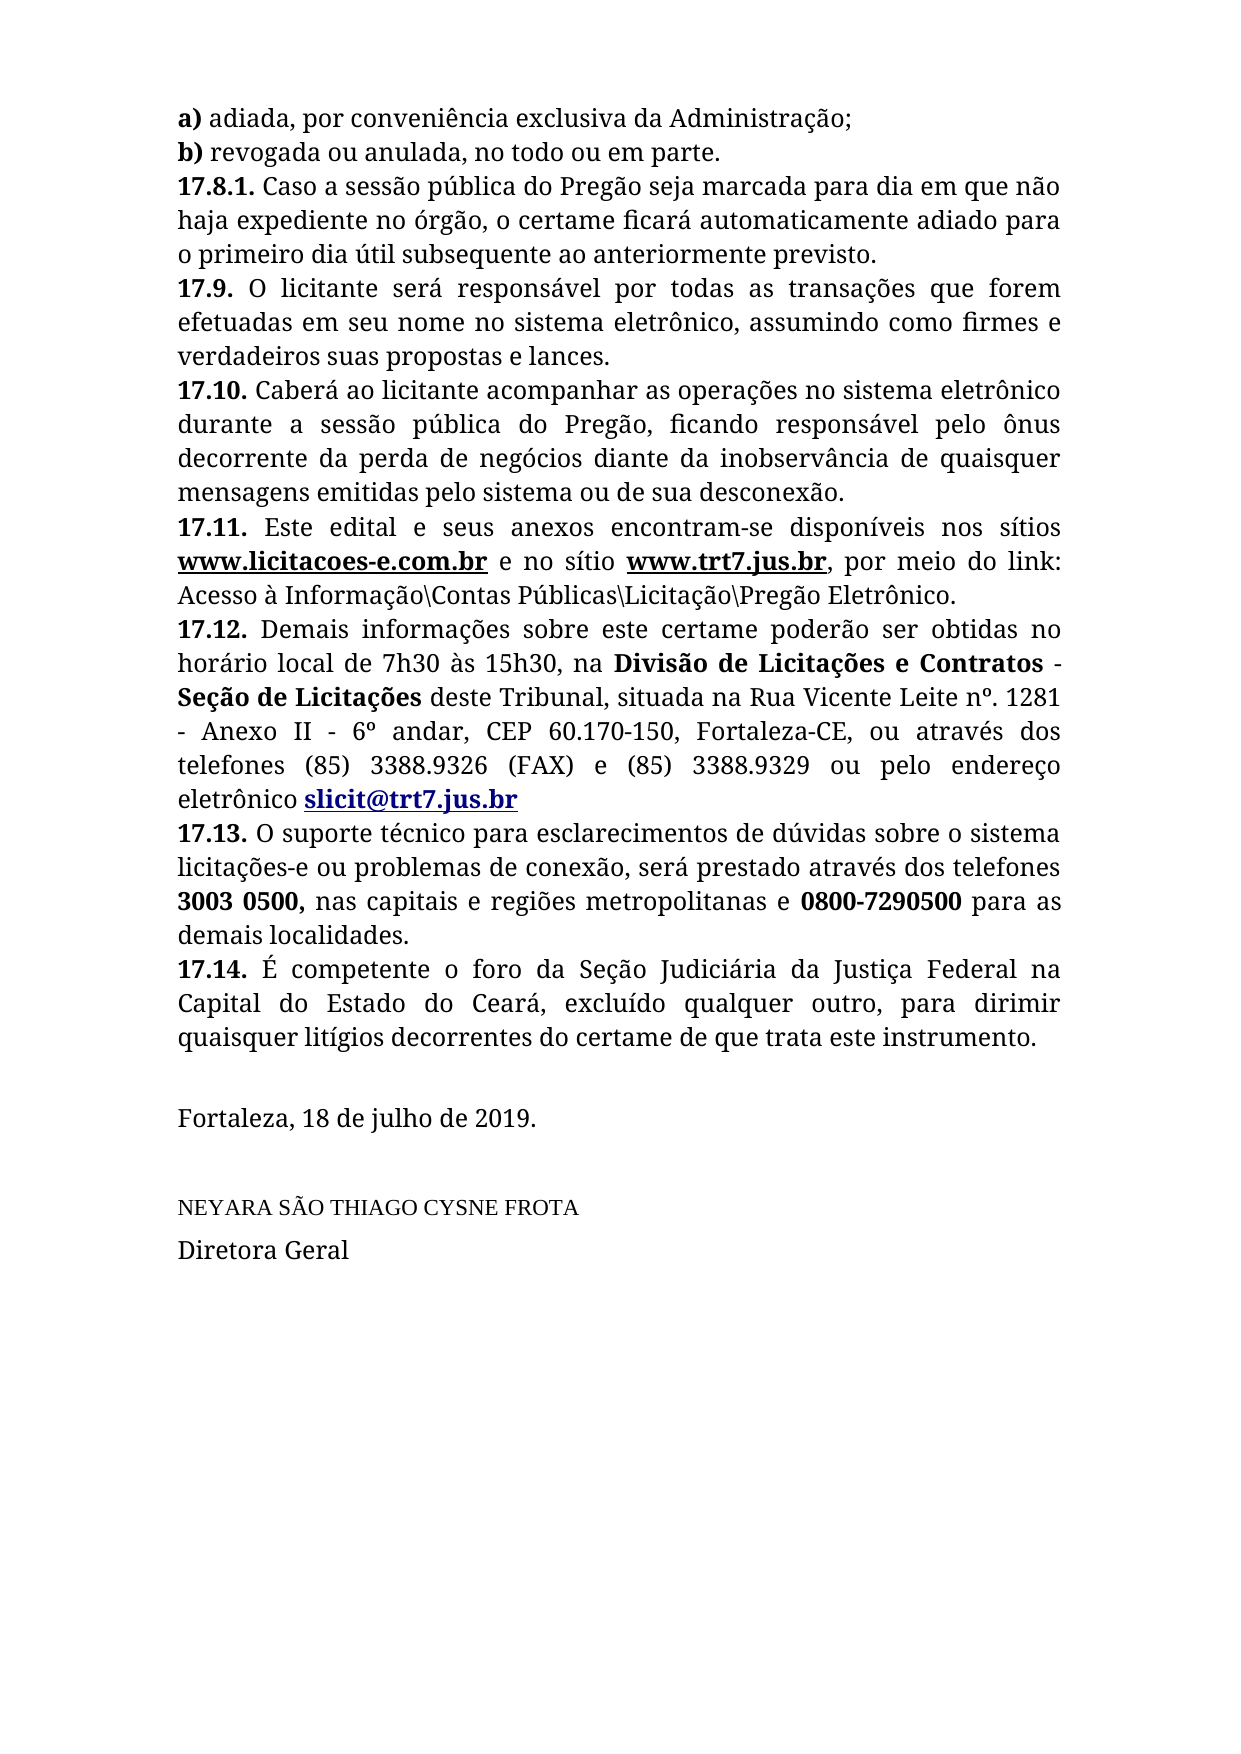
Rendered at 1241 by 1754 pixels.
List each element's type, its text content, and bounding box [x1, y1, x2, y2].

text b) revogada ou anulada, no todo ou em parte. [177, 134, 1062, 168]
text 17.12. Demais informações sobre este certame poderão ser obtidas no horário local de 7h30 às 15h30, na Divisão de Licitações e Contratos - Seção de Licitações deste Tribunal, situada na Rua Vicente Leite nº. 1281 - Anexo II - 6º andar, CEP 60.170-150, Fortaleza-CE, ou através dos telefones (85) 3388.9326 (FAX) e (85) 3388.9329 ou pelo endereço eletrônico slicit@trt7.jus.br [177, 611, 1062, 816]
text 17.14. É competente o foro da Seção Judiciária da Justiça Federal na Capital do Estado do Ceará, excluído qualquer outro, para dirimir quaisquer litígios decorrentes do certame de que trata este instrumento. [177, 952, 1062, 1054]
text 17.10. Caberá ao licitante acompanhar as operações no sistema eletrônico durante a sessão pública do Pregão, ficando responsável pelo ônus decorrente da perda de negócios diante da inobservância de quaisquer mensagens emitidas pelo sistema ou de sua desconexão. [177, 373, 1062, 509]
text a) adiada, por conveniência exclusiva da Administração; [177, 100, 1062, 134]
text NEYARA SÃO THIAGO CYSNE FROTA [177, 1194, 1062, 1220]
text 17.9. O licitante será responsável por todas as transações que forem efetuadas em seu nome no sistema eletrônico, assumindo como firmes e verdadeiros suas propostas e lances. [177, 271, 1062, 373]
text 17.8.1. Caso a sessão pública do Pregão seja marcada para dia em que não haja expediente no órgão, o certame ficará automaticamente adiado para o primeiro dia útil subsequente ao anteriormente previsto. [177, 168, 1062, 271]
text 17.13. O suporte técnico para esclarecimentos de dúvidas sobre o sistema licitações-e ou problemas de conexão, será prestado através dos telefones 3003 0500, nas capitais e regiões metropolitanas e 0800-7290500 para as demais localidades. [177, 816, 1062, 952]
text Fortaleza, 18 de julho de 2019. [177, 1101, 1062, 1135]
text Diretora Geral [177, 1233, 1062, 1267]
text 17.11. Este edital e seus anexos encontram-se disponíveis nos sítios www.licitacoes-e.com.br e no sítio www.trt7.jus.br, por meio do link: Acesso à Informação\Contas Públicas\Licitação\Pregão Eletrônico. [177, 509, 1062, 611]
